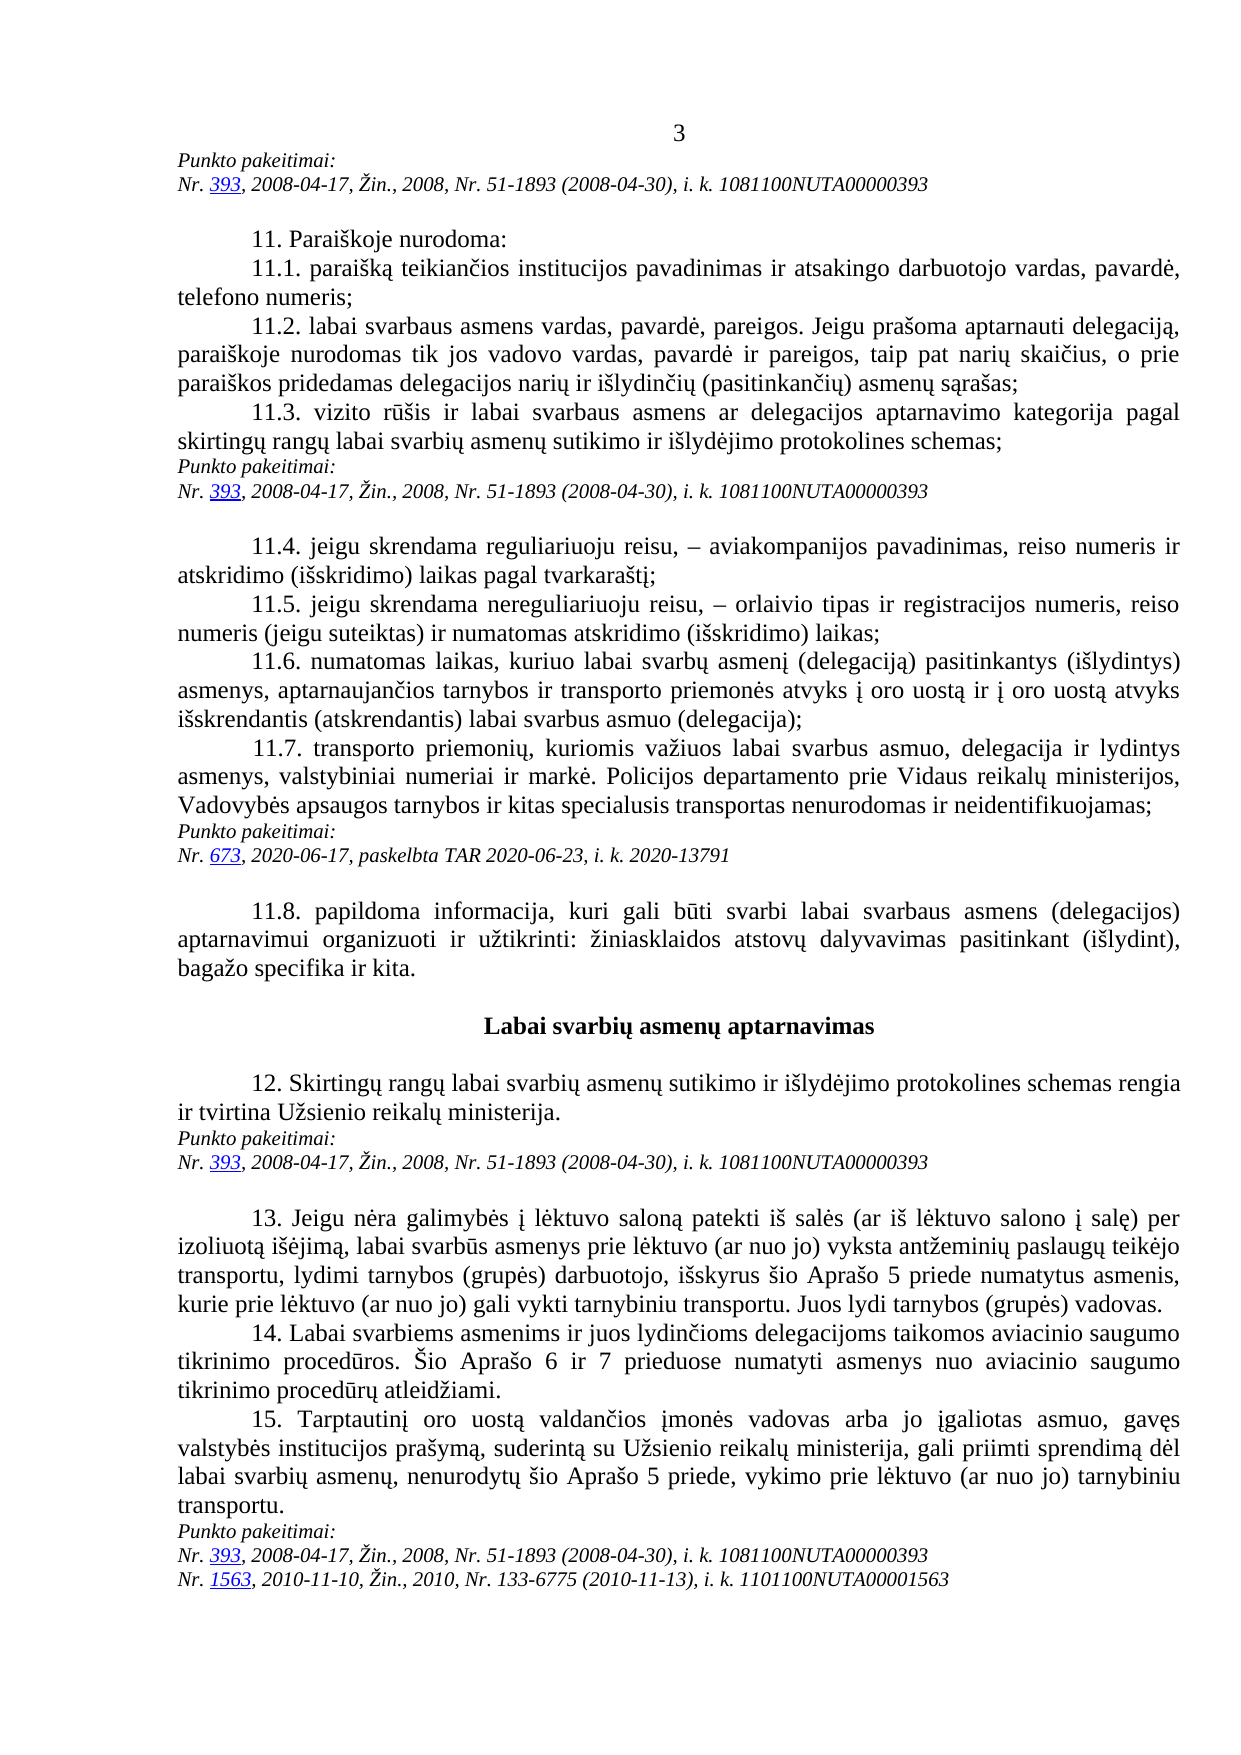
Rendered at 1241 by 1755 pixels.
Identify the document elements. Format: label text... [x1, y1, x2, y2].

text 15. Tarptautinį oro uostą valdančios įmonės vadovas arba jo įgaliotas asmuo, gavęs valstybės institucijos prašymą, suderintą su Užsienio reikalų ministerija, gali priimti sprendimą dėl labai svarbių asmenų, nenurodytų šio Aprašo 5 priede, vykimo prie lėktuvo (ar nuo jo) tarnybiniu transportu. [177, 1404, 1181, 1519]
text 11.2. labai svarbaus asmens vardas, pavardė, pareigos. Jeigu prašoma aptarnauti delegaciją, paraiškoje nurodomas tik jos vadovo vardas, pavardė ir pareigos, taip pat narių skaičius, o prie paraiškos pridedamas delegacijos narių ir išlydinčių (pasitinkančių) asmenų sąrašas; [177, 311, 1181, 397]
text Punkto pakeitimai: [177, 819, 1181, 843]
text 11.8. papildoma informacija, kuri gali būti svarbi labai svarbaus asmens (delegacijos) aptarnavimui organizuoti ir užtikrinti: žiniasklaidos atstovų dalyvavimas pasitinkant (išlydint), bagažo specifika ir kita. [177, 896, 1181, 982]
text Nr. 673, 2020-06-17, paskelbta TAR 2020-06-23, i. k. 2020-13791 [177, 843, 1181, 867]
text 11.7. transporto priemonių, kuriomis važiuos labai svarbus asmuo, delegacija ir lydintys asmenys, valstybiniai numeriai ir markė. Policijos departamento prie Vidaus reikalų ministerijos, Vadovybės apsaugos tarnybos ir kitas specialusis transportas nenurodomas ir neidentifikuojamas; [177, 733, 1181, 819]
text 11.4. jeigu skrendama reguliariuoju reisu, – aviakompanijos pavadinimas, reiso numeris ir atskridimo (išskridimo) laikas pagal tvarkaraštį; [177, 531, 1181, 589]
text 13. Jeigu nėra galimybės į lėktuvo saloną patekti iš salės (ar iš lėktuvo salono į salę) per izoliuotą išėjimą, labai svarbūs asmenys prie lėktuvo (ar nuo jo) vyksta antžeminių paslaugų teikėjo transportu, lydimi tarnybos (grupės) darbuotojo, išskyrus šio Aprašo 5 priede numatytus asmenis, kurie prie lėktuvo (ar nuo jo) gali vykti tarnybiniu transportu. Juos lydi tarnybos (grupės) vadovas. [177, 1203, 1181, 1318]
text 12. Skirtingų rangų labai svarbių asmenų sutikimo ir išlydėjimo protokolines schemas rengia ir tvirtina Užsienio reikalų ministerija. [177, 1068, 1181, 1126]
text Punkto pakeitimai: [177, 1126, 1181, 1150]
text 11.1. paraišką teikiančios institucijos pavadinimas ir atsakingo darbuotojo vardas, pavardė, telefono numeris; [177, 253, 1181, 311]
text Labai svarbių asmenų aptarnavimas [177, 1011, 1181, 1039]
text Nr. 393, 2008-04-17, Žin., 2008, Nr. 51-1893 (2008-04-30), i. k. 1081100NUTA00000393 [177, 1150, 1181, 1174]
text 11.3. vizito rūšis ir labai svarbaus asmens ar delegacijos aptarnavimo kategorija pagal skirtingų rangų labai svarbių asmenų sutikimo ir išlydėjimo protokolines schemas; [177, 397, 1181, 454]
text Nr. 1563, 2010-11-10, Žin., 2010, Nr. 133-6775 (2010-11-13), i. k. 1101100NUTA00001563 [177, 1567, 1181, 1591]
text Nr. 393, 2008-04-17, Žin., 2008, Nr. 51-1893 (2008-04-30), i. k. 1081100NUTA00000393 [177, 1543, 1181, 1567]
text Punkto pakeitimai: [177, 454, 1181, 478]
text Punkto pakeitimai: [177, 1519, 1181, 1543]
text 11.5. jeigu skrendama nereguliariuoju reisu, – orlaivio tipas ir registracijos numeris, reiso numeris (jeigu suteiktas) ir numatomas atskridimo (išskridimo) laikas; [177, 589, 1181, 646]
text 14. Labai svarbiems asmenims ir juos lydinčioms delegacijoms taikomos aviacinio saugumo tikrinimo procedūros. Šio Aprašo 6 ir 7 prieduose numatyti asmenys nuo aviacinio saugumo tikrinimo procedūrų atleidžiami. [177, 1318, 1181, 1404]
text 11.6. numatomas laikas, kuriuo labai svarbų asmenį (delegaciją) pasitinkantys (išlydintys) asmenys, aptarnaujančios tarnybos ir transporto priemonės atvyks į oro uostą ir į oro uostą atvyks išskrendantis (atskrendantis) labai svarbus asmuo (delegacija); [177, 646, 1181, 733]
text 11. Paraiškoje nurodoma: [177, 224, 1181, 253]
text Nr. 393, 2008-04-17, Žin., 2008, Nr. 51-1893 (2008-04-30), i. k. 1081100NUTA00000393 [177, 478, 1181, 503]
text Punkto pakeitimai: [177, 148, 1181, 172]
text Nr. 393, 2008-04-17, Žin., 2008, Nr. 51-1893 (2008-04-30), i. k. 1081100NUTA00000393 [177, 172, 1181, 196]
